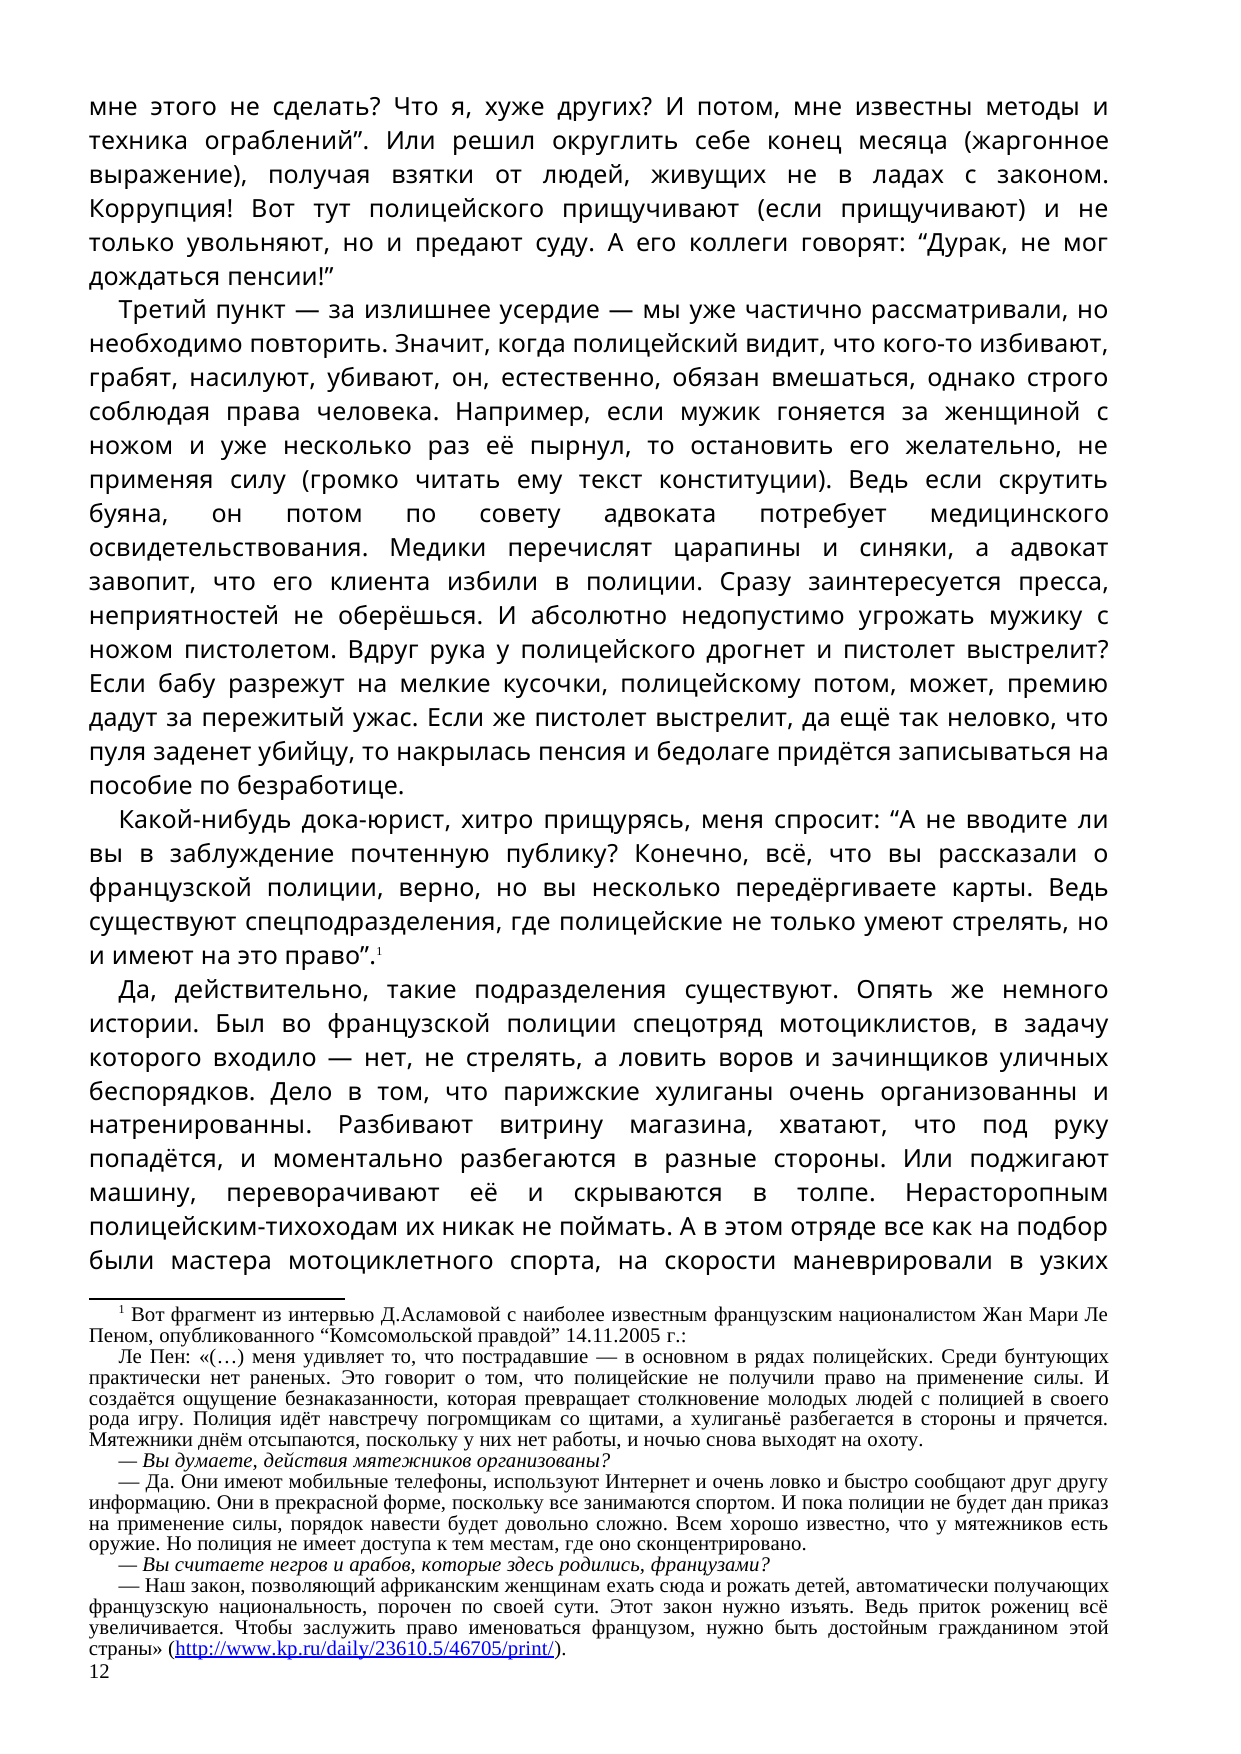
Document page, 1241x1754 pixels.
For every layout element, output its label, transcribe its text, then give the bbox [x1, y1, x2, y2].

text — Вы думаете, действия мятежников организованы? [89, 1451, 1110, 1472]
text Ле Пен: «(…) меня удивляет то, что пострадавшие — в основном в рядах полицейских. Среди бунтующих практически нет раненых. Это говорит о том, что полицейские не получили право на применение силы. И создаётся ощущение безнаказанности, которая превращает столкновение молодых людей с полицией в своего рода игру. Полиция идёт навстречу погромщикам со щитами, а хулиганьё разбегается в стороны и прячется. Мятежники днём отсыпаются, поскольку у них нет работы, и ночью снова выходят на охоту. [89, 1347, 1110, 1451]
text Да, действительно, такие подразделения существуют. Опять же немного истории. Был во французской полиции спецотряд мотоциклистов, в задачу которого входило — нет, не стрелять, а ловить воров и зачинщиков уличных беспорядков. Дело в том, что парижские хулиганы очень организованны и натренированны. Разбивают витрину магазина, хватают, что под руку попадётся, и моментально разбегаются в разные стороны. Или поджигают машину, переворачивают её и скрываются в толпе. Нерасторопным полицейским-тихоходам их никак не поймать. А в этом отряде все как на подбор были мастера мотоциклетного спорта, на скорости маневрировали в узких [89, 972, 1110, 1277]
text Третий пункт — за излишнее усердие — мы уже частично рассматривали, но необходимо повторить. Значит, когда полицейский видит, что кого-то избивают, грабят, насилуют, убивают, он, естественно, обязан вмешаться, однако строго соблюдая права человека. Например, если мужик гоняется за женщиной с ножом и уже несколько раз её пырнул, то остановить его желательно, не применяя силу (громко читать ему текст конституции). Ведь если скрутить буяна, он потом по совету адвоката потребует медицинского освидетельствования. Медики перечислят царапины и синяки, а адвокат завопит, что его клиента избили в полиции. Сразу заинтересуется пресса, неприятностей не оберёшься. И абсолютно недопустимо угрожать мужику с ножом пистолетом. Вдруг рука у полицейского дрогнет и пистолет выстрелит? Если бабу разрежут на мелкие кусочки, полицейскому потом, может, премию дадут за пережитый ужас. Если же пистолет выстрелит, да ещё так неловко, что пуля заденет убийцу, то накрылась пенсия и бедолаге придётся записываться на пособие по безработице. [89, 292, 1110, 802]
text Какой-нибудь дока-юрист, хитро прищурясь, меня спросит: “А не вводите ли вы в заблуждение почтенную публику? Конечно, всё, что вы рассказали о французской полиции, верно, но вы несколько передёргиваете карты. Ведь существуют спецподразделения, где полицейские не только умеют стрелять, но и имеют на это право”. [89, 802, 1110, 972]
text — Наш закон, позволяющий африканским женщинам ехать сюда и рожать детей, автоматически получающих французскую национальность, порочен по своей сути. Этот закон нужно изъять. Ведь приток рожениц всё увеличивается. Чтобы заслужить право именоваться французом, нужно быть достойным гражданином этой страны» (http://www.kp.ru/daily/23610.5/46705/print/). [89, 1576, 1110, 1659]
text — Вы считаете негров и арабов, которые здесь родились, французами? [89, 1555, 1110, 1576]
text Вот фрагмент из интервью Д.Асламовой с наиболее известным французским националистом Жан Мари Ле Пеном, опубликованного “Комсомольской правдой” 14.11.2005 г.: [89, 1305, 1110, 1347]
text — Да. Они имеют мобильные телефоны, используют Интернет и очень ловко и быстро сообщают друг другу информацию. Они в прекрасной форме, поскольку все занимаются спортом. И пока полиции не будет дан приказ на применение силы, порядок навести будет довольно сложно. Всем хорошо известно, что у мятежников есть оружие. Но полиция не имеет доступа к тем местам, где оно сконцентрировано. [89, 1472, 1110, 1555]
text мне этого не сделать? Что я, хуже других? И потом, мне известны методы и техника ограблений”. Или решил округлить себе конец месяца (жаргонное выражение), получая взятки от людей, живущих не в ладах с законом. Коррупция! Вот тут полицейского прищучивают (если прищучивают) и не только увольняют, но и предают суду. А его коллеги говорят: “Дурак, не мог дождаться пенсии!” [89, 89, 1110, 292]
